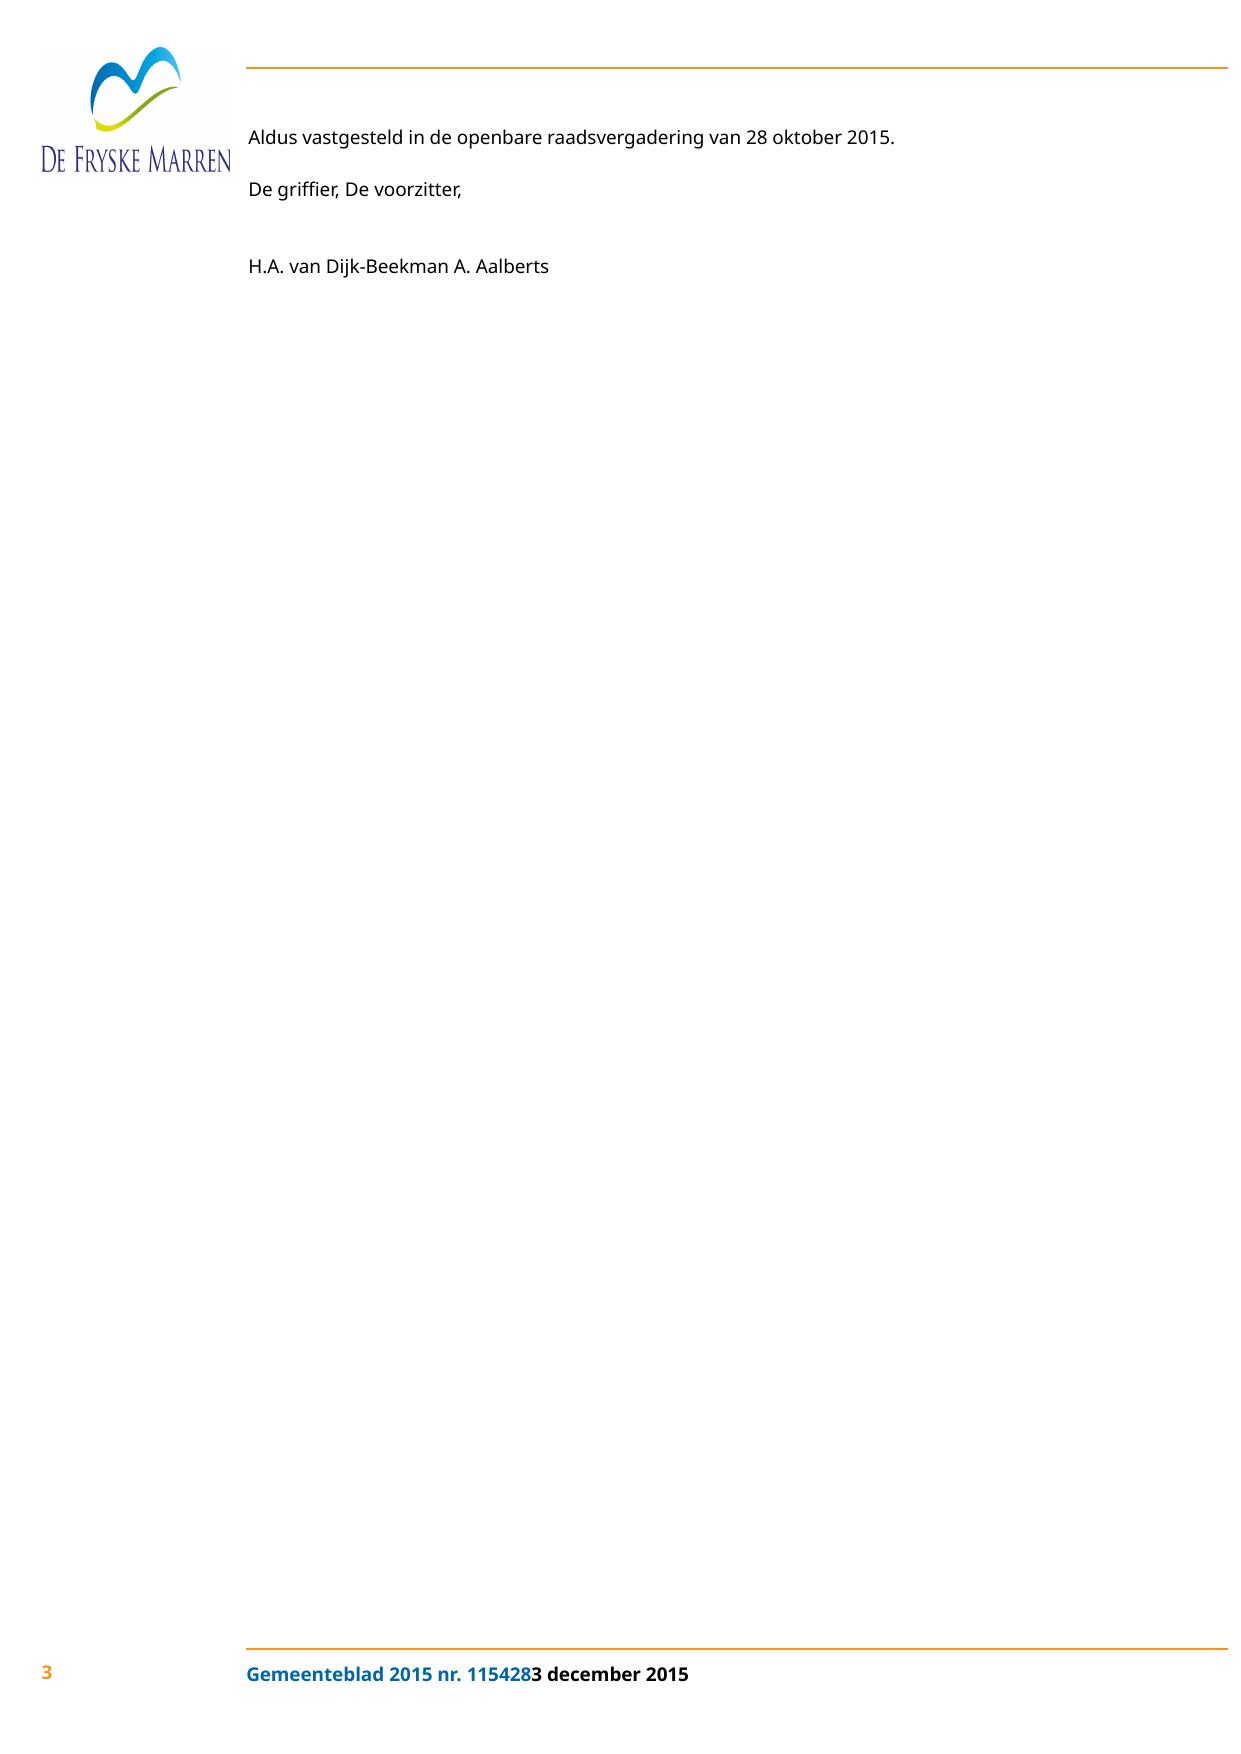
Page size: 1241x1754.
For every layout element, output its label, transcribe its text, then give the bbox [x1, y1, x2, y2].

text H.A. van Dijk-Beekman A. Aalberts [248, 253, 1152, 279]
picture [41, 47, 231, 172]
text De griffier, De voorzitter, [248, 176, 1152, 202]
text Aldus vastgesteld in de openbare raadsvergadering van 28 oktober 2015. [248, 124, 1152, 150]
